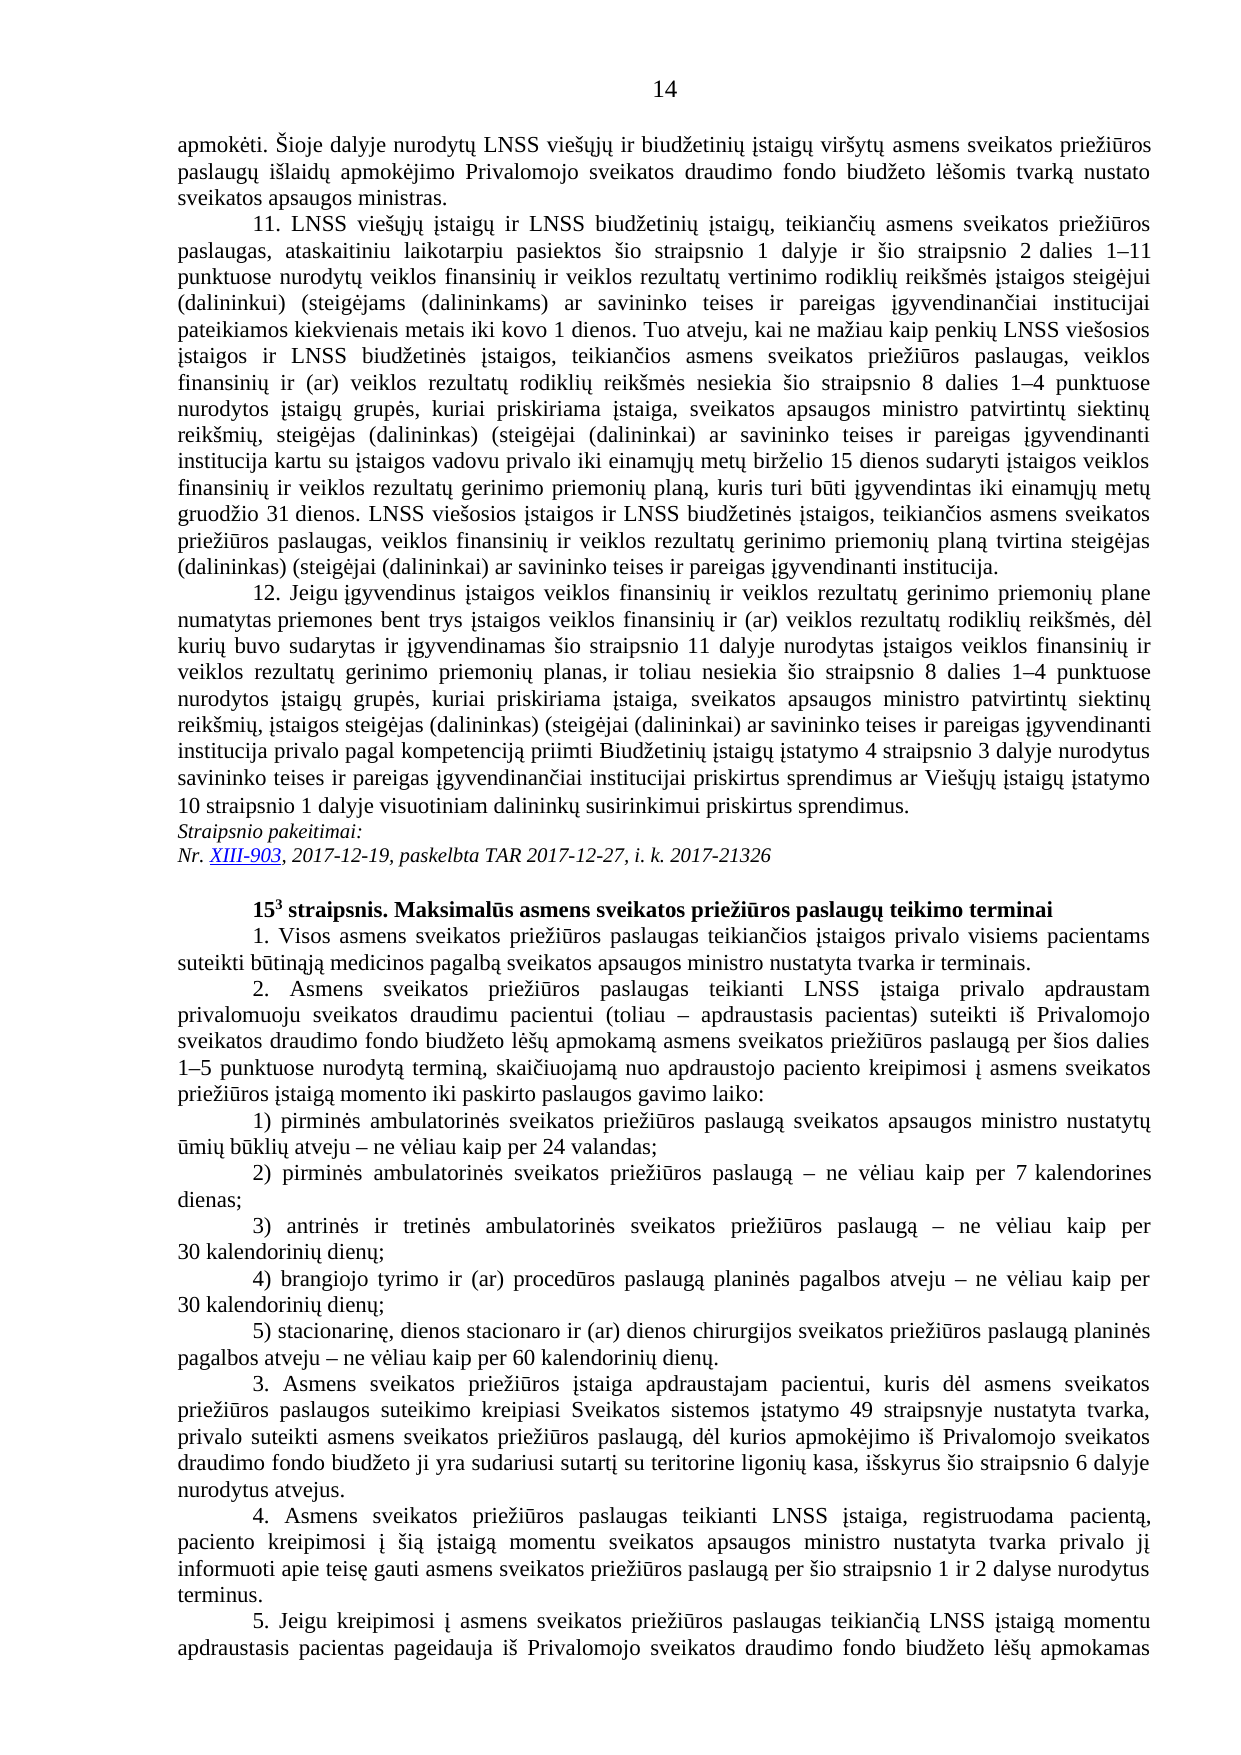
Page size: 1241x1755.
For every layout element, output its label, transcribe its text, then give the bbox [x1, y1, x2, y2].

text 1. Visos asmens sveikatos priežiūros paslaugas teikiančios įstaigos privalo visiems pacientams suteikti būtinąją medicinos pagalbą sveikatos apsaugos ministro nustatyta tvarka ir terminais. [177, 922, 1152, 975]
text 5) stacionarinę, dienos stacionaro ir (ar) dienos chirurgijos sveikatos priežiūros paslaugą planinės pagalbos atveju – ne vėliau kaip per 60 kalendorinių dienų. [177, 1317, 1152, 1370]
text 1) pirminės ambulatorinės sveikatos priežiūros paslaugą sveikatos apsaugos ministro nustatytų ūmių būklių atveju – ne vėliau kaip per 24 valandas; [177, 1107, 1152, 1159]
text 2. Asmens sveikatos priežiūros paslaugas teikianti LNSS įstaiga privalo apdraustam privalomuoju sveikatos draudimu pacientui (toliau – apdraustasis pacientas) suteikti iš Privalomojo sveikatos draudimo fondo biudžeto lėšų apmokamą asmens sveikatos priežiūros paslaugą per šios dalies 1–5 punktuose nurodytą terminą, skaičiuojamą nuo apdraustojo paciento kreipimosi į asmens sveikatos priežiūros įstaigą momento iki paskirto paslaugos gavimo laiko: [177, 975, 1152, 1107]
text 153 straipsnis. Maksimalūs asmens sveikatos priežiūros paslaugų teikimo terminai [177, 896, 1152, 922]
text 4. Asmens sveikatos priežiūros paslaugas teikianti LNSS įstaiga, registruodama pacientą, paciento kreipimosi į šią įstaigą momentu sveikatos apsaugos ministro nustatyta tvarka privalo jį informuoti apie teisę gauti asmens sveikatos priežiūros paslaugą per šio straipsnio 1 ir 2 dalyse nurodytus terminus. [177, 1502, 1152, 1607]
text Straipsnio pakeitimai: [177, 819, 1152, 843]
text 5. Jeigu kreipimosi į asmens sveikatos priežiūros paslaugas teikiančią LNSS įstaigą momentu apdraustasis pacientas pageidauja iš Privalomojo sveikatos draudimo fondo biudžeto lėšų apmokamas [177, 1607, 1152, 1660]
text apmokėti. Šioje dalyje nurodytų LNSS viešųjų ir biudžetinių įstaigų viršytų asmens sveikatos priežiūros paslaugų išlaidų apmokėjimo Privalomojo sveikatos draudimo fondo biudžeto lėšomis tvarką nustato sveikatos apsaugos ministras. [177, 131, 1152, 210]
text 4) brangiojo tyrimo ir (ar) procedūros paslaugą planinės pagalbos atveju – ne vėliau kaip per 30 kalendorinių dienų; [177, 1265, 1152, 1317]
text 3) antrinės ir tretinės ambulatorinės sveikatos priežiūros paslaugą – ne vėliau kaip per 30 kalendorinių dienų; [177, 1212, 1152, 1265]
text 12. Jeigu įgyvendinus įstaigos veiklos finansinių ir veiklos rezultatų gerinimo priemonių plane numatytas priemones bent trys įstaigos veiklos finansinių ir (ar) veiklos rezultatų rodiklių reikšmės, dėl kurių buvo sudarytas ir įgyvendinamas šio straipsnio 11 dalyje nurodytas įstaigos veiklos finansinių ir veiklos rezultatų gerinimo priemonių planas, ir toliau nesiekia šio straipsnio 8 dalies 1–4 punktuose nurodytos įstaigų grupės, kuriai priskiriama įstaiga, sveikatos apsaugos ministro patvirtintų siektinų reikšmių, įstaigos steigėjas (dalininkas) (steigėjai (dalininkai) ar savininko teises ir pareigas įgyvendinanti institucija privalo pagal kompetenciją priimti Biudžetinių įstaigų įstatymo 4 straipsnio 3 dalyje nurodytus savininko teises ir pareigas įgyvendinančiai institucijai priskirtus sprendimus ar Viešųjų įstaigų įstatymo 10 straipsnio 1 dalyje visuotiniam dalininkų susirinkimui priskirtus sprendimus. [177, 579, 1152, 819]
text Nr. XIII-903, 2017-12-19, paskelbta TAR 2017-12-27, i. k. 2017-21326 [177, 843, 1152, 867]
text 3. Asmens sveikatos priežiūros įstaiga apdraustajam pacientui, kuris dėl asmens sveikatos priežiūros paslaugos suteikimo kreipiasi Sveikatos sistemos įstatymo 49 straipsnyje nustatyta tvarka, privalo suteikti asmens sveikatos priežiūros paslaugą, dėl kurios apmokėjimo iš Privalomojo sveikatos draudimo fondo biudžeto ji yra sudariusi sutartį su teritorine ligonių kasa, išskyrus šio straipsnio 6 dalyje nurodytus atvejus. [177, 1370, 1152, 1502]
text 2) pirminės ambulatorinės sveikatos priežiūros paslaugą – ne vėliau kaip per 7 kalendorines dienas; [177, 1159, 1152, 1212]
text 11. LNSS viešųjų įstaigų ir LNSS biudžetinių įstaigų, teikiančių asmens sveikatos priežiūros paslaugas, ataskaitiniu laikotarpiu pasiektos šio straipsnio 1 dalyje ir šio straipsnio 2 dalies 1–11 punktuose nurodytų veiklos finansinių ir veiklos rezultatų vertinimo rodiklių reikšmės įstaigos steigėjui (dalininkui) (steigėjams (dalininkams) ar savininko teises ir pareigas įgyvendinančiai institucijai pateikiamos kiekvienais metais iki kovo 1 dienos. Tuo atveju, kai ne mažiau kaip penkių LNSS viešosios įstaigos ir LNSS biudžetinės įstaigos, teikiančios asmens sveikatos priežiūros paslaugas, veiklos finansinių ir (ar) veiklos rezultatų rodiklių reikšmės nesiekia šio straipsnio 8 dalies 1–4 punktuose nurodytos įstaigų grupės, kuriai priskiriama įstaiga, sveikatos apsaugos ministro patvirtintų siektinų reikšmių, steigėjas (dalininkas) (steigėjai (dalininkai) ar savininko teises ir pareigas įgyvendinanti institucija kartu su įstaigos vadovu privalo iki einamųjų metų birželio 15 dienos sudaryti įstaigos veiklos finansinių ir veiklos rezultatų gerinimo priemonių planą, kuris turi būti įgyvendintas iki einamųjų metų gruodžio 31 dienos. LNSS viešosios įstaigos ir LNSS biudžetinės įstaigos, teikiančios asmens sveikatos priežiūros paslaugas, veiklos finansinių ir veiklos rezultatų gerinimo priemonių planą tvirtina steigėjas (dalininkas) (steigėjai (dalininkai) ar savininko teises ir pareigas įgyvendinanti institucija. [177, 210, 1152, 579]
